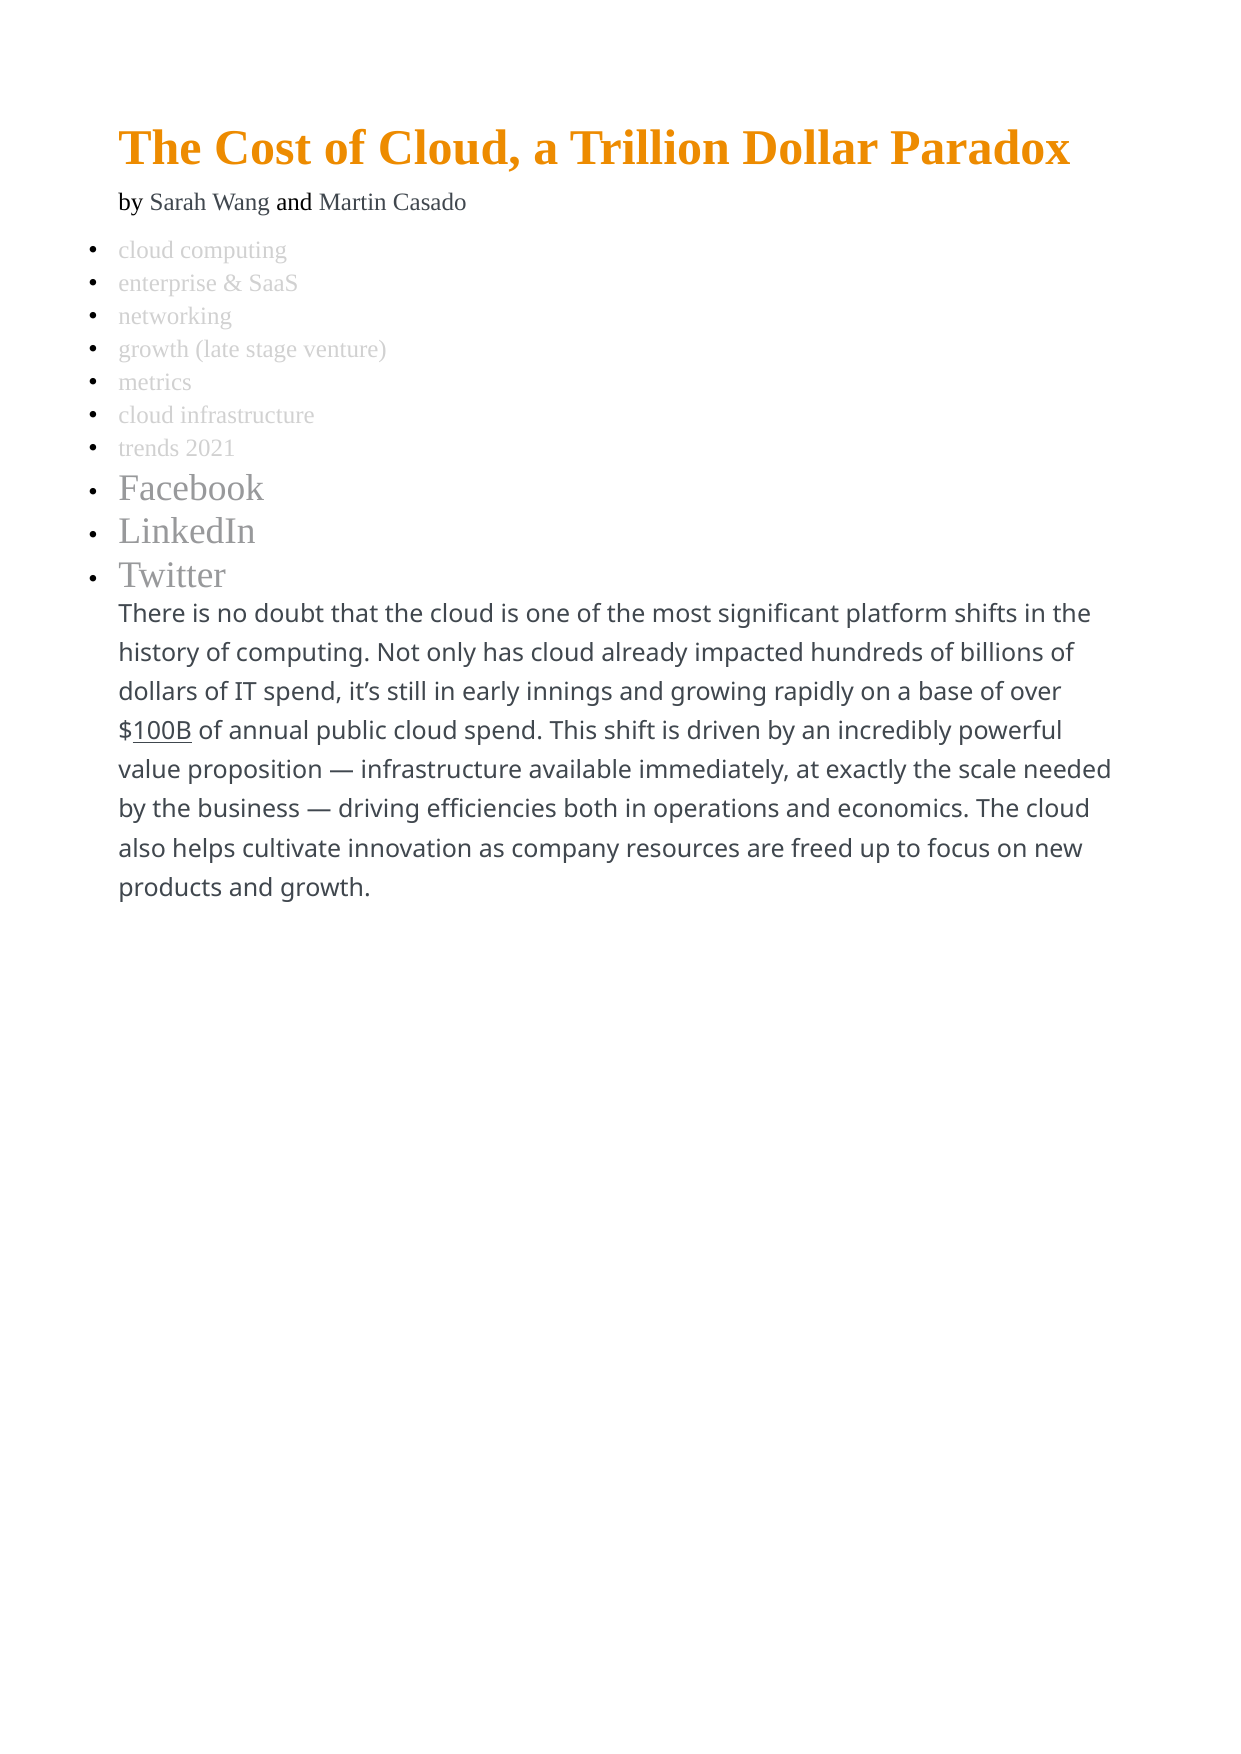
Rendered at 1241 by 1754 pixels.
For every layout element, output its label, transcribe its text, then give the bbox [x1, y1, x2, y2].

list trends 2021 [118, 433, 1122, 462]
text by Sarah Wang and Martin Casado [118, 187, 1122, 216]
list growth (late stage venture) [118, 334, 1122, 362]
list networking [118, 301, 1122, 329]
list cloud computing [118, 235, 1122, 263]
list Twitter [118, 552, 1122, 595]
text There is no doubt that the cloud is one of the most significant platform shifts in the history of computing. Not only has cloud already impacted hundreds of billions of dollars of IT spend, it’s still in early innings and growing rapidly on a base of over $100B of annual public cloud spend. This shift is driven by an incredibly powerful value proposition — infrastructure available immediately, at exactly the scale needed by the business — driving efficiencies both in operations and economics. The cloud also helps cultivate innovation as company resources are freed up to focus on new products and growth. [118, 595, 1122, 903]
list metrics [118, 367, 1122, 396]
list LinkedIn [118, 509, 1122, 552]
list Facebook [118, 466, 1122, 509]
list cloud infrastructure [118, 400, 1122, 428]
list enterprise & SaaS [118, 268, 1122, 296]
subtitle The Cost of Cloud, a Trillion Dollar Paradox [118, 118, 1122, 176]
